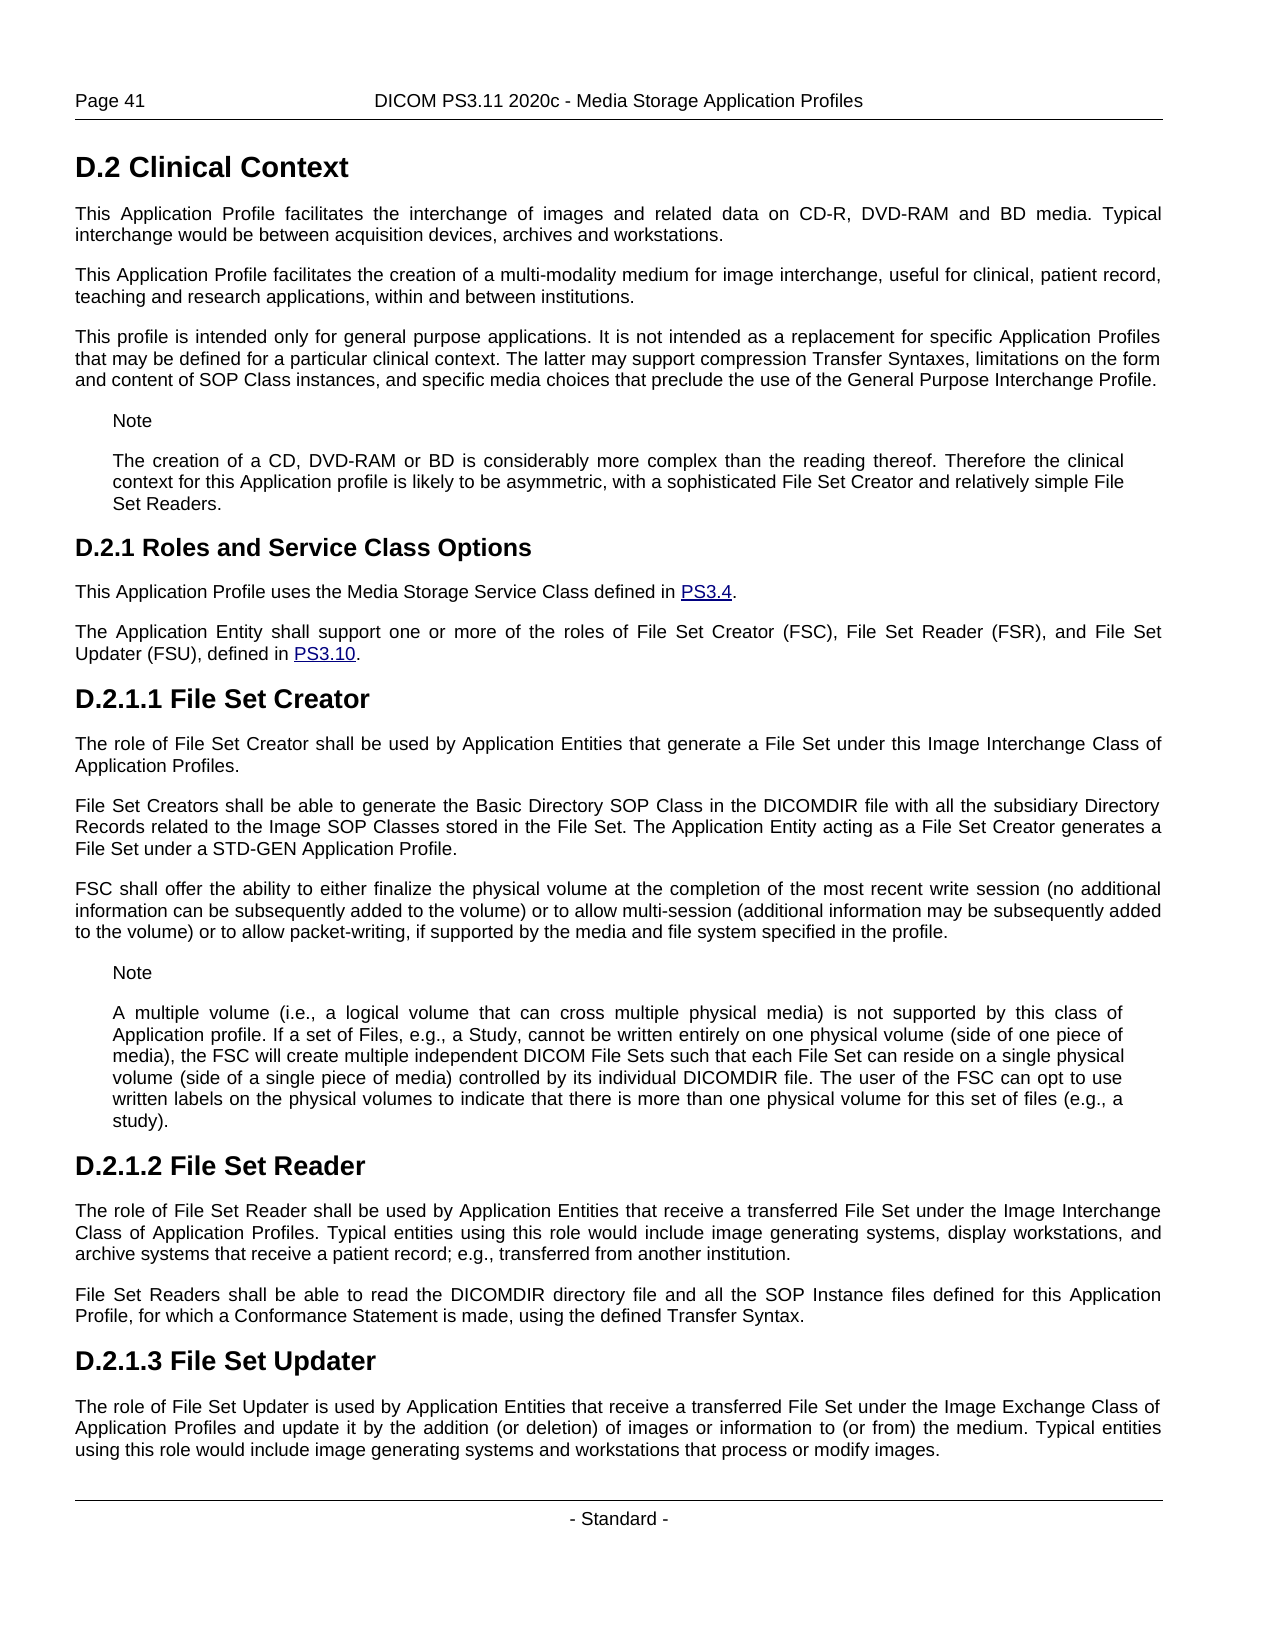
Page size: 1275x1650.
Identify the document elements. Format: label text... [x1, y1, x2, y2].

text A multiple volume (i.e., a logical volume that can cross multiple physical media) is not supported by this class of Application profile. If a set of Files, e.g., a Study, cannot be written entirely on one physical volume (side of one piece of media), the FSC will create multiple independent DICOM File Sets such that each File Set can reside on a single physical volume (side of a single piece of media) controlled by its individual DICOMDIR file. The user of the FSC can opt to use written labels on the physical volumes to indicate that there is more than one physical volume for this set of files (e.g., a study). [112, 1002, 1125, 1131]
text D.2.1.1 File Set Creator [75, 683, 1162, 714]
text The role of File Set Reader shall be used by Application Entities that receive a transferred File Set under the Image Interchange Class of Application Profiles. Typical entities using this role would include image generating systems, display workstations, and archive systems that receive a patient record; e.g., transferred from another institution. [75, 1200, 1162, 1265]
text This Application Profile facilitates the interchange of images and related data on CD-R, DVD-RAM and BD media. Typical interchange would be between acquisition devices, archives and workstations. [75, 202, 1162, 245]
text This profile is intended only for general purpose applications. It is not intended as a replacement for specific Application Profiles that may be defined for a particular clinical context. The latter may support compression Transfer Syntaxes, limitations on the form and content of SOP Class instances, and specific media choices that preclude the use of the General Purpose Interchange Profile. [75, 326, 1162, 391]
text File Set Creators shall be able to generate the Basic Directory SOP Class in the DICOMDIR file with all the subsidiary Directory Records related to the Image SOP Classes stored in the File Set. The Application Entity acting as a File Set Creator generates a File Set under a STD-GEN Application Profile. [75, 795, 1162, 859]
text The Application Entity shall support one or more of the roles of File Set Creator (FSC), File Set Reader (FSR), and File Set Updater (FSU), defined in PS3.10. [75, 621, 1162, 664]
text The role of File Set Updater is used by Application Entities that receive a transferred File Set under the Image Exchange Class of Application Profiles and update it by the addition (or deletion) of images or information to (or from) the medium. Typical entities using this role would include image generating systems and workstations that process or modify images. [75, 1395, 1162, 1460]
text Note [112, 409, 1125, 431]
text File Set Readers shall be able to read the DICOMDIR directory file and all the SOP Instance files defined for this Application Profile, for which a Conformance Statement is made, using the defined Transfer Syntax. [75, 1283, 1162, 1327]
text The role of File Set Creator shall be used by Application Entities that generate a File Set under this Image Interchange Class of Application Profiles. [75, 733, 1162, 776]
text This Application Profile uses the Media Storage Service Class defined in PS3.4. [75, 581, 1162, 602]
text D.2.1.2 File Set Reader [75, 1150, 1162, 1181]
text D.2.1.3 File Set Updater [75, 1345, 1162, 1377]
text D.2 Clinical Context [75, 150, 1162, 183]
text D.2.1 Roles and Service Class Options [75, 533, 1162, 562]
text This Application Profile facilitates the creation of a multi-modality medium for image interchange, useful for clinical, patient record, teaching and research applications, within and between institutions. [75, 264, 1162, 307]
text FSC shall offer the ability to either finalize the physical volume at the completion of the most recent write session (no additional information can be subsequently added to the volume) or to allow multi-session (additional information may be subsequently added to the volume) or to allow packet-writing, if supported by the media and file system specified in the profile. [75, 878, 1162, 943]
text The creation of a CD, DVD-RAM or BD is considerably more complex than the reading thereof. Therefore the clinical context for this Application profile is likely to be asymmetric, with a sophisticated File Set Creator and relatively simple File Set Readers. [112, 450, 1125, 514]
text Note [112, 962, 1125, 983]
